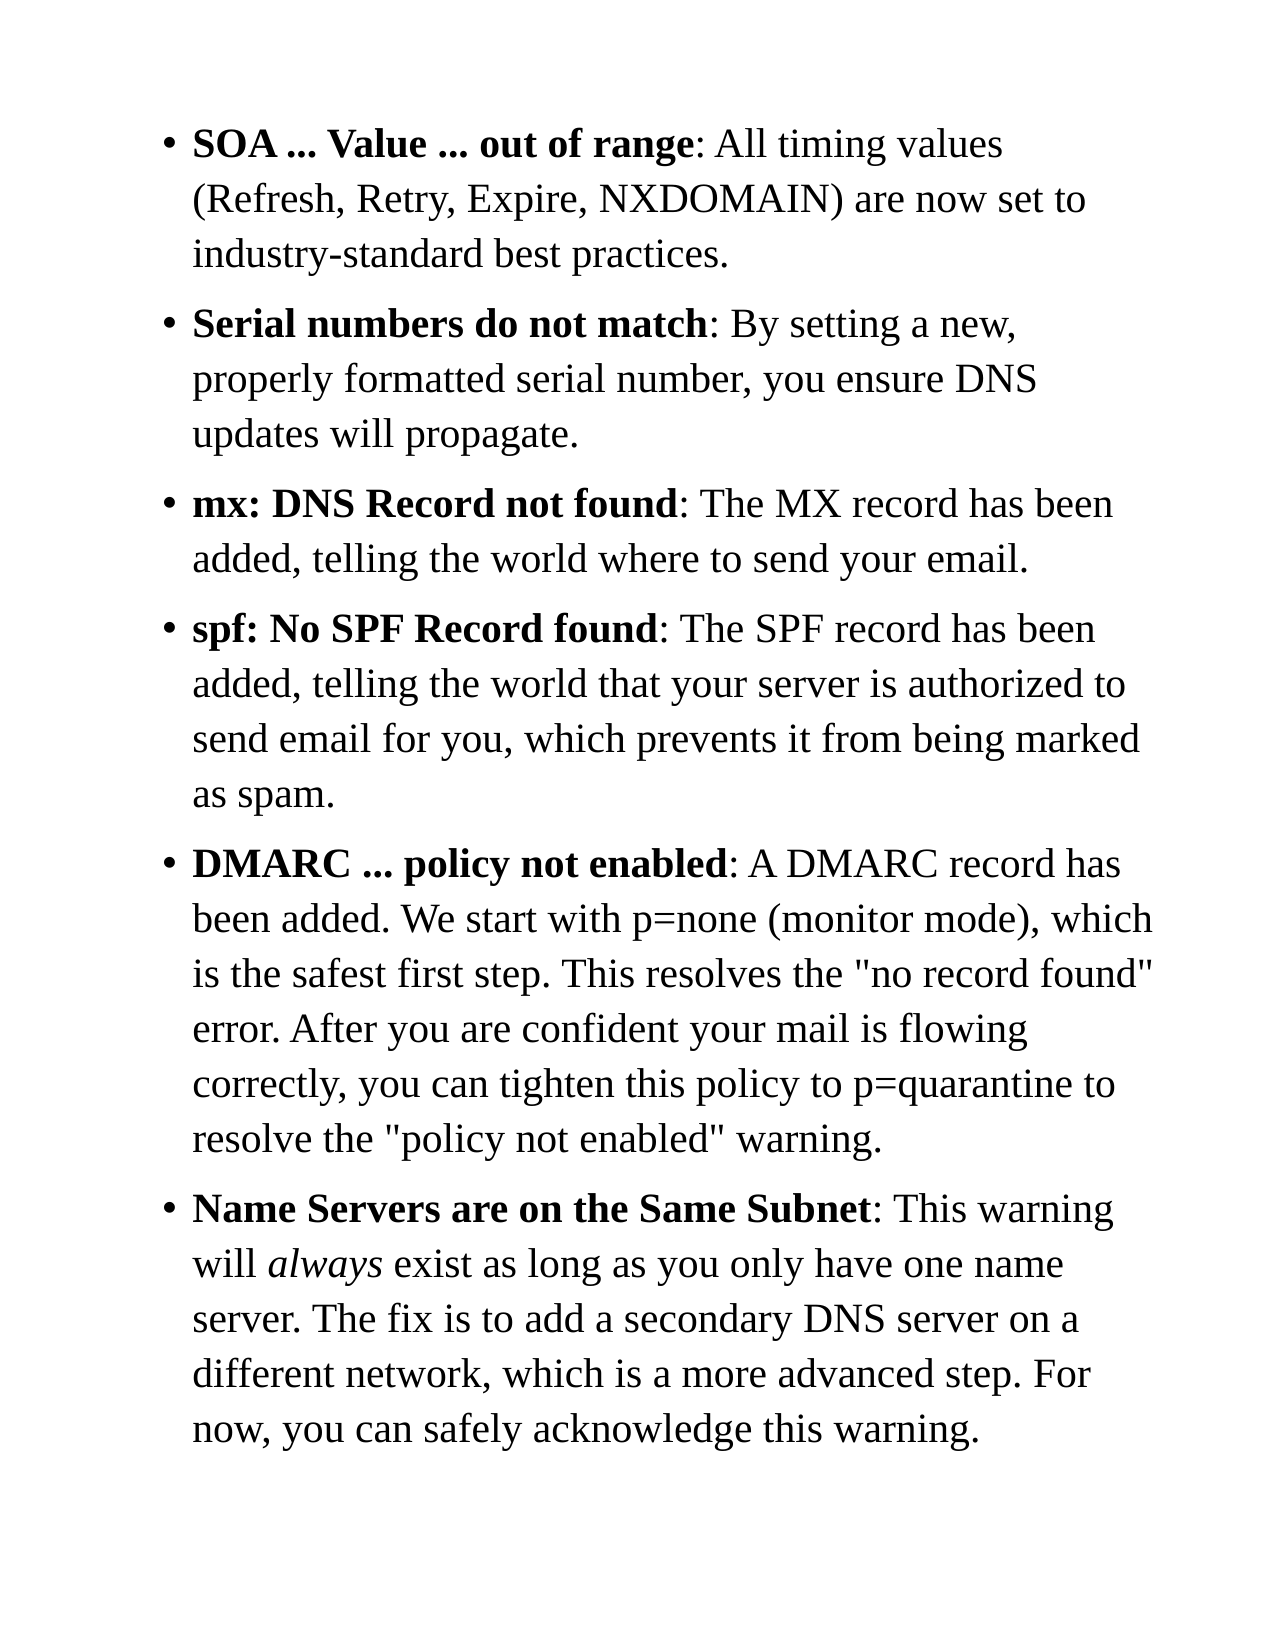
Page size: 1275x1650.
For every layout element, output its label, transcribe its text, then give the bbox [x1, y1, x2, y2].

list Serial numbers do not match: By setting a new, properly formatted serial number, you ensure DNS updates will propagate. [162, 298, 1157, 456]
list Name Servers are on the Same Subnet: This warning will always exist as long as you only have one name server. The fix is to add a secondary DNS server on a different network, which is a more advanced step. For now, you can safely acknowledge this warning. [162, 1183, 1157, 1452]
list SOA ... Value ... out of range: All timing values (Refresh, Retry, Expire, NXDOMAIN) are now set to industry-standard best practices. [162, 118, 1157, 276]
list spf: No SPF Record found: The SPF record has been added, telling the world that your server is authorized to send email for you, which prevents it from being marked as spam. [162, 603, 1157, 816]
list DMARC ... policy not enabled: A DMARC record has been added. We start with p=none (monitor mode), which is the safest first step. This resolves the "no record found" error. After you are confident your mail is flowing correctly, you can tighten this policy to p=quarantine to resolve the "policy not enabled" warning. [162, 838, 1157, 1162]
list mx: DNS Record not found: The MX record has been added, telling the world where to send your email. [162, 478, 1157, 581]
